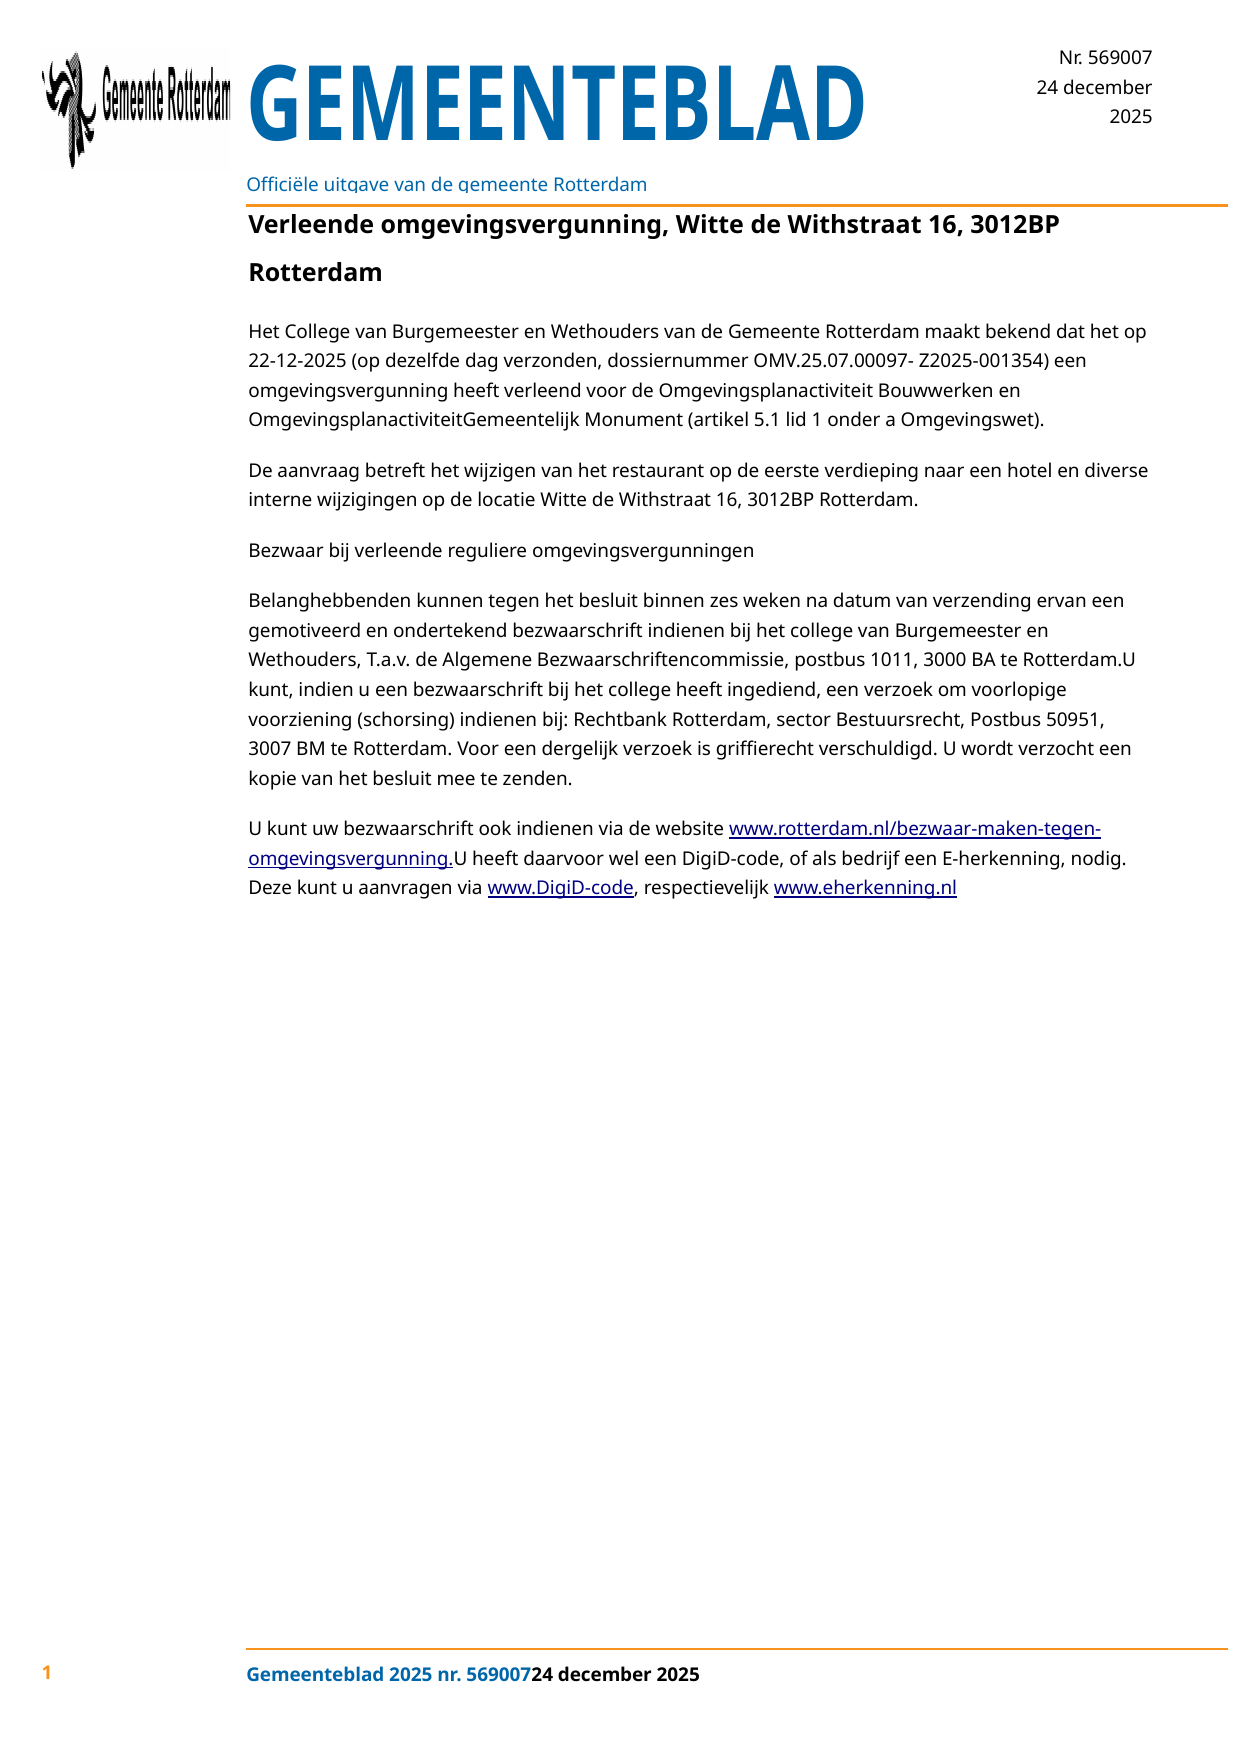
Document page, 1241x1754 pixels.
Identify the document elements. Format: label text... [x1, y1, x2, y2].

text Belanghebbenden kunnen tegen het besluit binnen zes weken na datum van verzending ervan een gemotiveerd en ondertekend bezwaarschrift indienen bij het college van Burgemeester en Wethouders, T.a.v. de Algemene Bezwaarschriftencommissie, postbus 1011, 3000 BA te Rotterdam.U kunt, indien u een bezwaarschrift bij het college heeft ingediend, een verzoek om voorlopige voorziening (schorsing) indienen bij: Rechtbank Rotterdam, sector Bestuursrecht, Postbus 50951, 3007 BM te Rotterdam. Voor een dergelijk verzoek is griffierecht verschuldigd. U wordt verzocht een kopie van het besluit mee te zenden. [248, 587, 1152, 791]
text De aanvraag betreft het wijzigen van het restaurant op de eerste verdieping naar een hotel en diverse interne wijzigingen op de locatie Witte de Withstraat 16, 3012BP Rotterdam. [248, 457, 1152, 512]
picture [41, 47, 231, 172]
text Verleende omgevingsvergunning, Witte de Withstraat 16, 3012BP Rotterdam [248, 207, 1152, 288]
text Het College van Burgemeester en Wethouders van de Gemeente Rotterdam maakt bekend dat het op 22-12-2025 (op dezelfde dag verzonden, dossiernummer OMV.25.07.00097- Z2025-001354) een omgevingsvergunning heeft verleend voor de Omgevingsplanactiviteit Bouwwerken en OmgevingsplanactiviteitGemeentelijk Monument (artikel 5.1 lid 1 onder a Omgevingswet). [248, 318, 1152, 432]
text Bezwaar bij verleende reguliere omgevingsvergunningen [248, 537, 1152, 563]
text U kunt uw bezwaarschrift ook indienen via de website www.rotterdam.nl/bezwaar-maken-tegen-omgevingsvergunning.U heeft daarvoor wel een DigiD-code, of als bedrijf een E-herkenning, nodig. Deze kunt u aanvragen via www.DigiD-code, respectievelijk www.eherkenning.nl [248, 815, 1152, 900]
